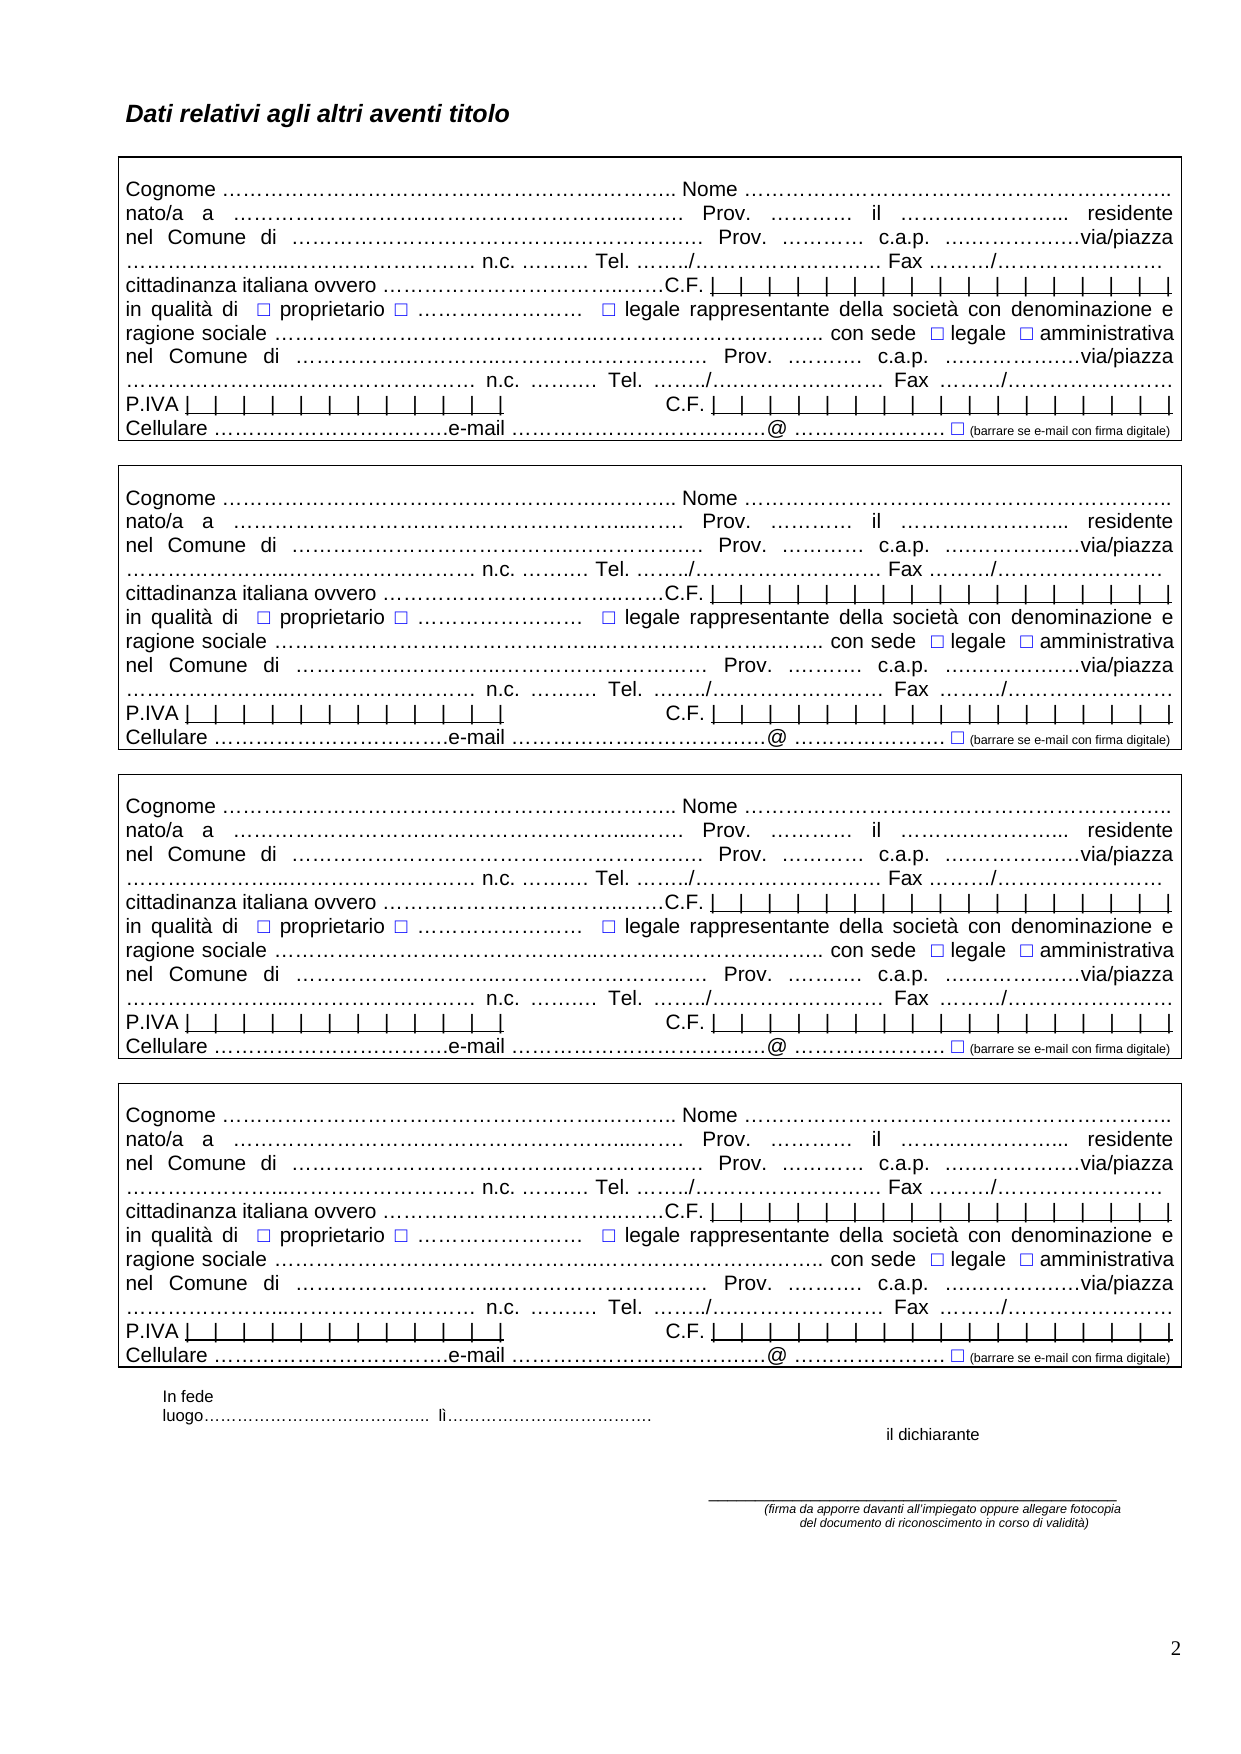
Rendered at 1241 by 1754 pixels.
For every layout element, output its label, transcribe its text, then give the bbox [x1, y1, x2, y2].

text il dichiarante [886, 1425, 1181, 1444]
table_header Cognome ……………………………………………….……….. Nome …………………………………………………….. nato/a a ……………………….………………………....……. Prov. ………… il ……….…………... residente nel Comune di …………………………………..…………….… Prov. ………… c.a.p. ….………….…via/piazza …………………...……………………… n.c. …….… Tel. ……../……………………… Fax ………/…………………… cittadinanza italiana ovvero ……………………………..……C.F. | | | | | | | | | | | | | | | | | in qualità di □ proprietario □ …………………… □ legale rappresentante della società con denominazione e ragione sociale ………………………………………..…………………….…….. con sede □ legale □ amministrativa nel Comune di …………….…………..………………………… Prov. .………. c.a.p. ….………….…via/piazza …………………...……………………… n.c. …….… Tel. ……../….………………… Fax ………/…………………… P.IVA | | | | | | | | | | | | C.F. | | | | | | | | | | | | | | | | | Cellulare …………………………….e-mail …………………………….…@ …………………. □ (barrare se e-mail con firma digitale) [119, 1084, 1181, 1366]
text luogo………………………………….. lì………………………………. [162, 1406, 1181, 1425]
table_cell Cognome ……………………………………………….……….. Nome …………………………………………………….. nato/a a ……………………….………………………....……. Prov. ………… il ……….…………... residente nel Comune di …………………………………..…………….… Prov. ………… c.a.p. ….………….…via/piazza …………………...……………………… n.c. …….… Tel. ……../……………………… Fax ………/…………………… cittadinanza italiana ovvero ……………………………..……C.F. | | | | | | | | | | | | | | | | | in qualità di □ proprietario □ …………………… □ legale rappresentante della società con denominazione e ragione sociale ………………………………………..…………………….…….. con sede □ legale □ amministrativa nel Comune di …………….…………..………………………… Prov. .………. c.a.p. ….………….…via/piazza …………………...……………………… n.c. …….… Tel. ……../….………………… Fax ………/…………………… P.IVA | | | | | | | | | | | | C.F. | | | | | | | | | | | | | | | | | Cellulare …………………………….e-mail …………………………….…@ …………………. □ (barrare se e-mail con firma digitale) [119, 158, 1181, 440]
text del documento di riconoscimento in corso di validità) [709, 1516, 1181, 1530]
table_header Cognome ……………………………………………….……….. Nome …………………………………………………….. nato/a a ……………………….………………………....……. Prov. ………… il ……….…………... residente nel Comune di …………………………………..…………….… Prov. ………… c.a.p. ….………….…via/piazza …………………...……………………… n.c. …….… Tel. ……../……………………… Fax ………/…………………… cittadinanza italiana ovvero ……………………………..……C.F. | | | | | | | | | | | | | | | | | in qualità di □ proprietario □ …………………… □ legale rappresentante della società con denominazione e ragione sociale ………………………………………..…………………….…….. con sede □ legale □ amministrativa nel Comune di …………….…………..………………………… Prov. .………. c.a.p. ….………….…via/piazza …………………...……………………… n.c. …….… Tel. ……../….………………… Fax ………/…………………… P.IVA | | | | | | | | | | | | C.F. | | | | | | | | | | | | | | | | | Cellulare …………………………….e-mail …………………………….…@ …………………. □ (barrare se e-mail con firma digitale) [119, 466, 1181, 749]
text In fede [162, 1387, 1181, 1406]
table_header Cognome ……………………………………………….……….. Nome …………………………………………………….. nato/a a ……………………….………………………....……. Prov. ………… il ……….…………... residente nel Comune di …………………………………..…………….… Prov. ………… c.a.p. ….………….…via/piazza …………………...……………………… n.c. …….… Tel. ……../……………………… Fax ………/…………………… cittadinanza italiana ovvero ……………………………..……C.F. | | | | | | | | | | | | | | | | | in qualità di □ proprietario □ …………………… □ legale rappresentante della società con denominazione e ragione sociale ………………………………………..…………………….…….. con sede □ legale □ amministrativa nel Comune di …………….…………..………………………… Prov. .………. c.a.p. ….………….…via/piazza …………………...……………………… n.c. …….… Tel. ……../….………………… Fax ………/…………………… P.IVA | | | | | | | | | | | | C.F. | | | | | | | | | | | | | | | | | Cellulare …………………………….e-mail …………………………….…@ …………………. □ (barrare se e-mail con firma digitale) [119, 775, 1181, 1058]
text (firma da apporre davanti all’impiegato oppure allegare fotocopia [709, 1502, 1181, 1516]
table_header Dati relativi agli altri aventi titolo [118, 99, 1181, 156]
text ____________________________________________ [709, 1482, 1181, 1502]
